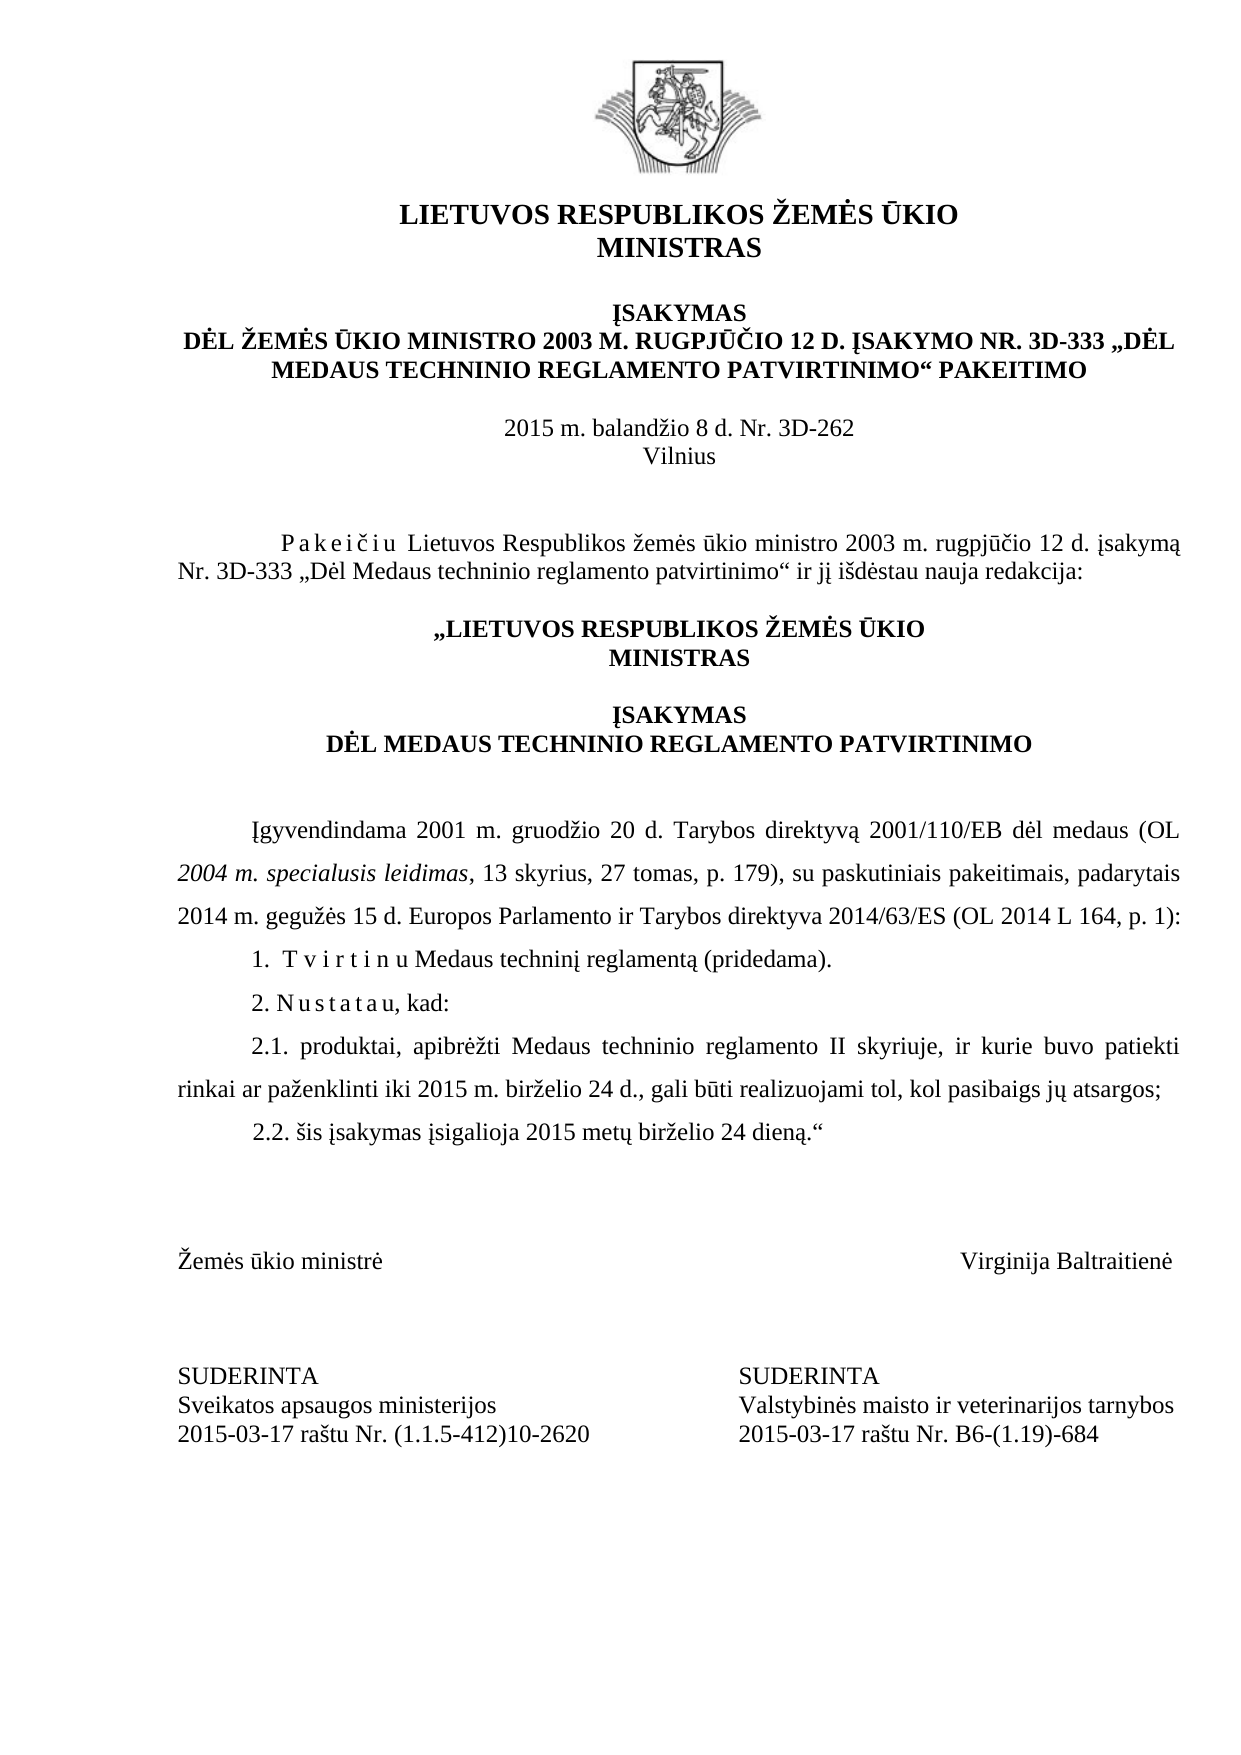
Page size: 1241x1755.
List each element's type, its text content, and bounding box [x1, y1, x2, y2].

text SUDERINTA SUDERINTA [177, 1361, 1181, 1390]
text 2015 m. balandžio 8 d. Nr. 3D-262 [177, 413, 1181, 441]
text Įgyvendindama 2001 m. gruodžio 20 d. Tarybos direktyvą 2001/110/EB dėl medaus (OL 2004 m. specialusis leidimas, 13 skyrius, 27 tomas, p. 179), su paskutiniais pakeitimais, padarytais 2014 m. gegužės 15 d. Europos Parlamento ir Tarybos direktyva 2014/63/ES (OL 2014 L 164, p. 1): [177, 815, 1181, 930]
text 2. Nustatau, kad: [177, 988, 1181, 1016]
text MINISTRAS [177, 643, 1181, 671]
text Vilnius [177, 441, 1181, 470]
text ĮSAKYMAS [177, 298, 1181, 326]
text dėl žemės ūkio ministro 2003 m. rugpjūčio 12 d. ĮSAKYMO nr. 3d-333 „DĖL MEDAUS TECHNINIO REGLAMENTO PATVIRTINIMO“ PAKEITIMO [177, 326, 1181, 384]
text LIETUVOS RESPUBLIKOS ŽEMĖS ŪKIO [177, 197, 1181, 231]
text 2.2. šis įsakymas įsigalioja 2015 metų birželio 24 dieną.“ [252, 1117, 1181, 1146]
text MINISTRAS [177, 231, 1181, 264]
text Žemės ūkio ministrė Virginija Baltraitienė [177, 1246, 1181, 1275]
text Sveikatos apsaugos ministerijos Valstybinės maisto ir veterinarijos tarnybos [177, 1390, 1181, 1419]
text ĮSAKYMAS [177, 700, 1181, 729]
text Pakeičiu Lietuvos Respublikos žemės ūkio ministro 2003 m. rugpjūčio 12 d. įsakymą Nr. 3D-333 „Dėl Medaus techninio reglamento patvirtinimo“ ir jį išdėstau nauja redakcija: [177, 528, 1181, 585]
text DĖL MEDAUS TECHNINIO REGLAMENTO PATVIRTINIMO [177, 729, 1181, 758]
text „LIETUVOS RESPUBLIKOS ŽEMĖS ŪKIO [177, 614, 1181, 643]
text 2015-03-17 raštu Nr. (1.1.5-412)10-2620 2015-03-17 raštu Nr. B6-(1.19)-684 [177, 1419, 1181, 1448]
text 2.1. produktai, apibrėžti Medaus techninio reglamento II skyriuje, ir kurie buvo patiekti rinkai ar paženklinti iki 2015 m. birželio 24 d., gali būti realizuojami tol, kol pasibaigs jų atsargos; [177, 1031, 1181, 1103]
text 1. Tvirtinu Medaus techninį reglamentą (pridedama). [177, 944, 1181, 973]
